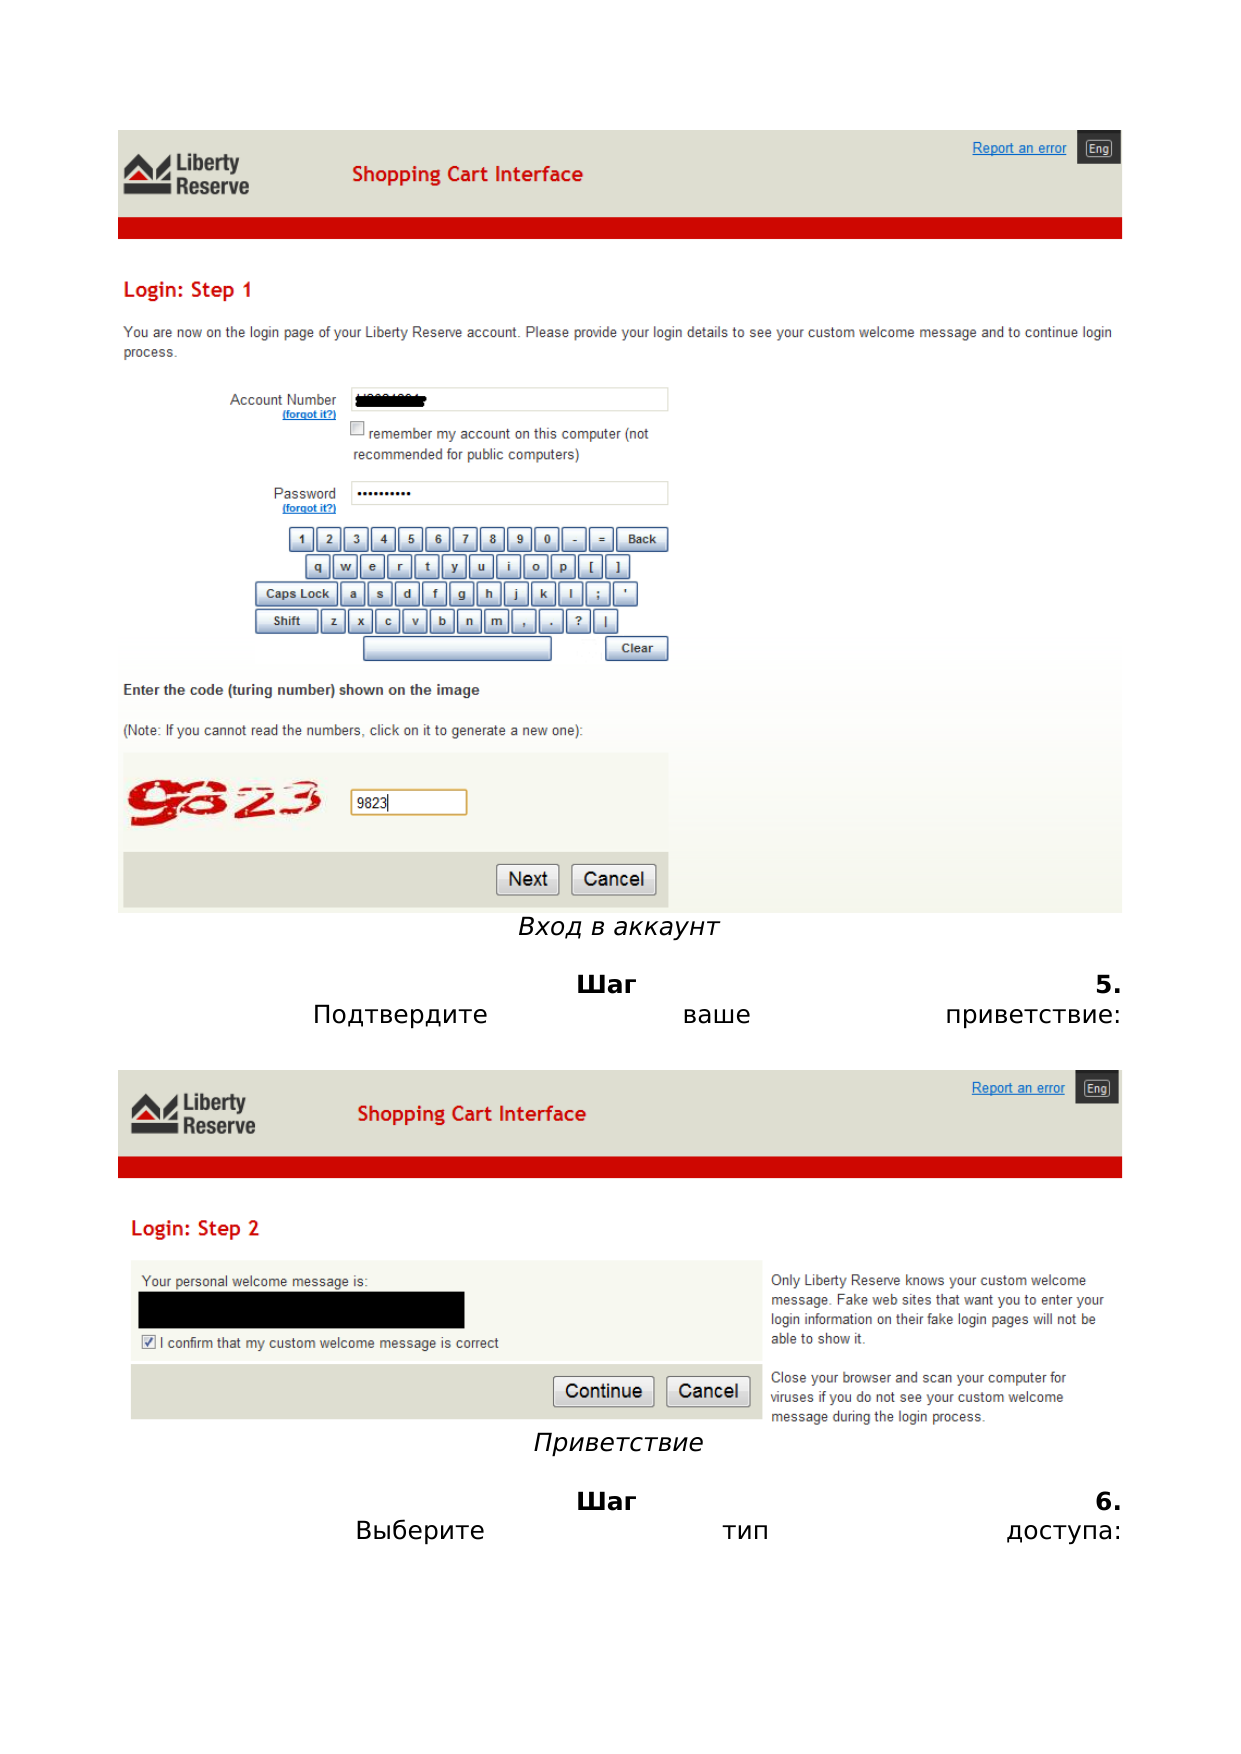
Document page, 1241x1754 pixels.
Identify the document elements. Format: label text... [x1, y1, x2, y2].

text Вход в аккаунт [118, 913, 1122, 942]
text Приветствие [118, 1429, 1122, 1458]
text Шаг 6. Выберите тип доступа: [118, 1458, 1122, 1574]
text Шаг 5. Подтвердите ваше приветствие: [118, 942, 1122, 1070]
picture [118, 1070, 1123, 1429]
picture [118, 130, 1123, 913]
